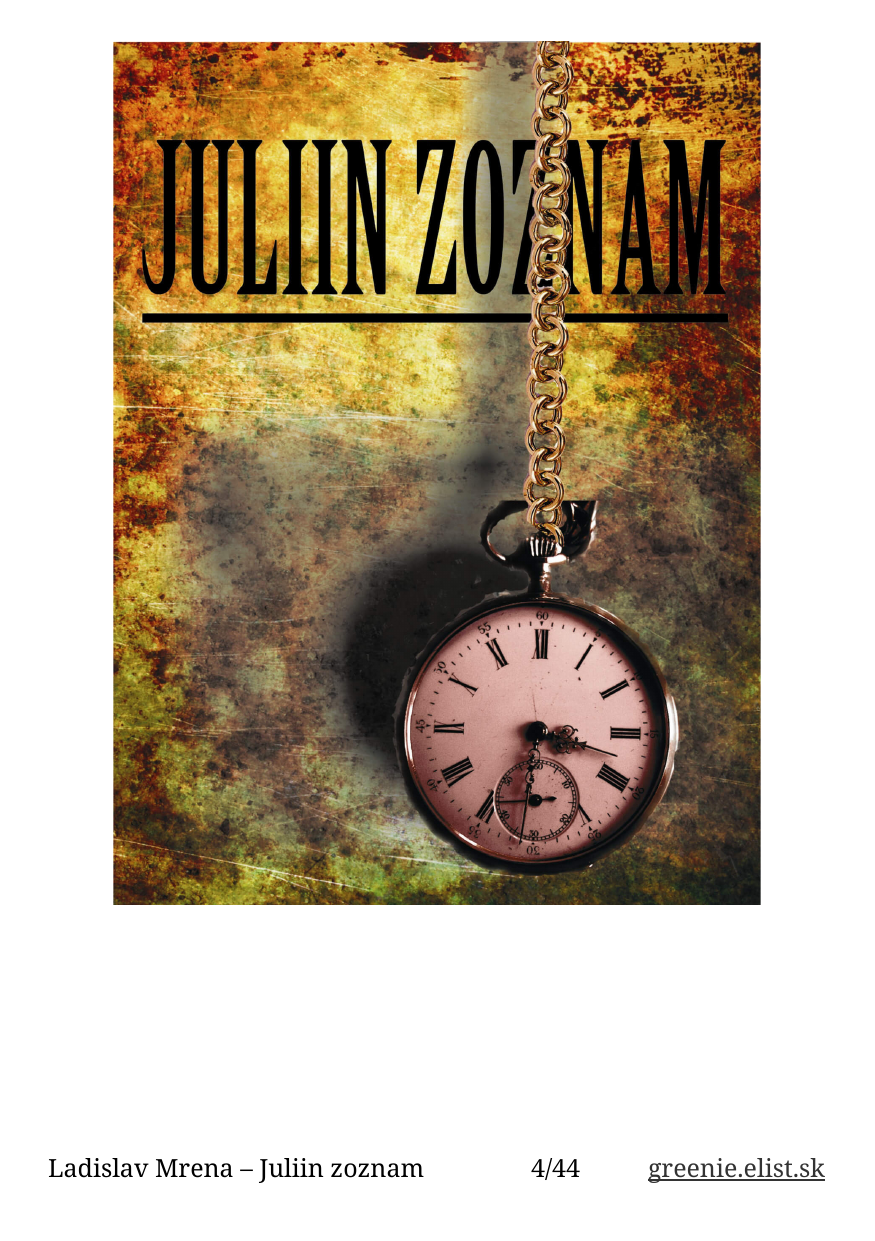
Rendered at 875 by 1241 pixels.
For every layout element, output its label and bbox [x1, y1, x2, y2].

picture [113, 41, 761, 905]
